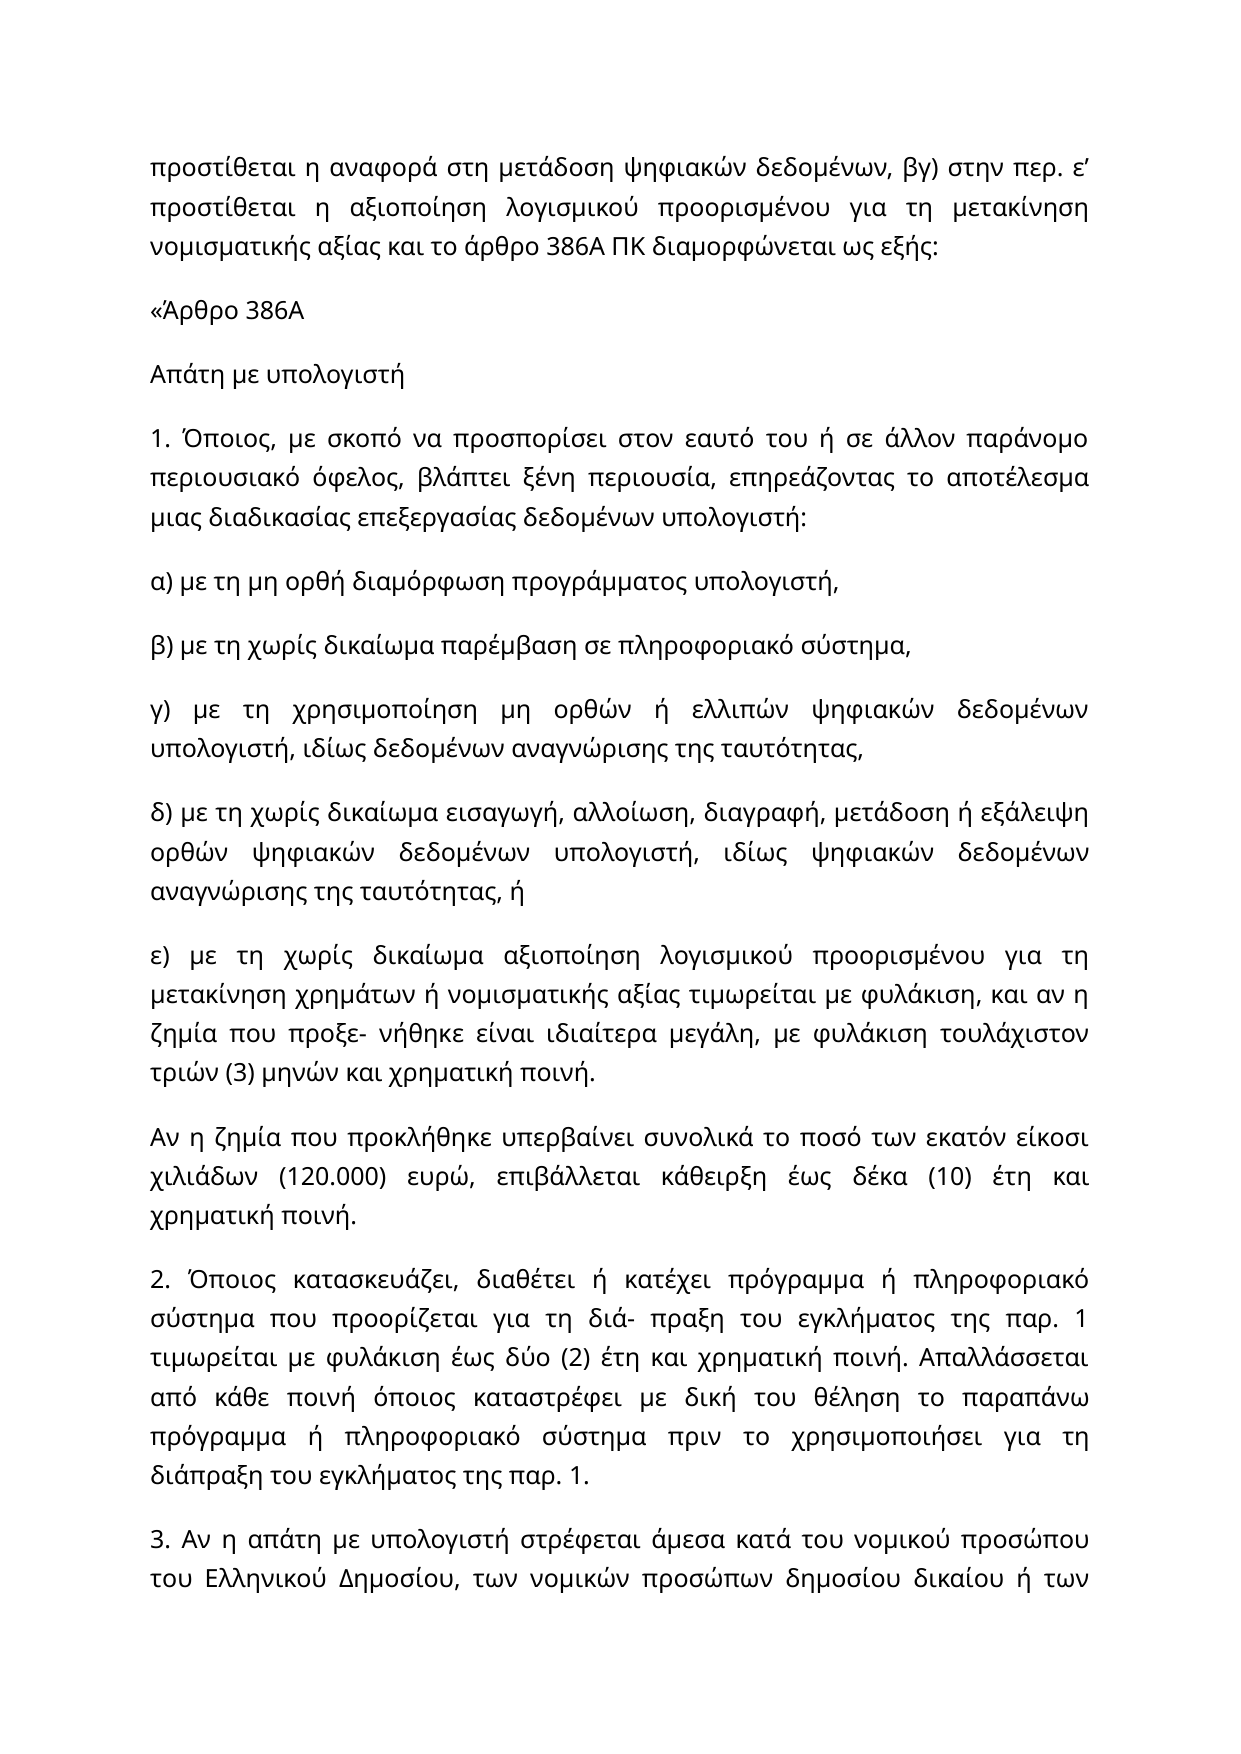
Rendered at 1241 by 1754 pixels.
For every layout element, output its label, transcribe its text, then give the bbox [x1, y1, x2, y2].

text α) με τη μη ορθή διαμόρφωση προγράμματος υπολογιστή, [150, 563, 1090, 597]
text «Άρθρο 386Α [150, 292, 1090, 327]
text 3. Αν η απάτη με υπολογιστή στρέφεται άμεσα κατά του νομικού προσώπου του Ελληνικού Δημοσίου, των νομικών προσώπων δημοσίου δικαίου ή των [150, 1522, 1090, 1595]
text 1. Όποιος, με σκοπό να προσπορίσει στον εαυτό του ή σε άλλον παράνομο περιουσιακό όφελος, βλάπτει ξένη περιουσία, επηρεάζοντας το αποτέλεσμα μιας διαδικασίας επεξεργασίας δεδομένων υπολογιστή: [150, 421, 1090, 533]
text β) με τη χωρίς δικαίωμα παρέμβαση σε πληροφοριακό σύστημα, [150, 627, 1090, 662]
text δ) με τη χωρίς δικαίωμα εισαγωγή, αλλοίωση, διαγραφή, μετάδοση ή εξάλειψη ορθών ψηφιακών δεδομένων υπολογιστή, ιδίως ψηφιακών δεδομένων αναγνώρισης της ταυτότητας, ή [150, 795, 1090, 907]
text 2. Όποιος κατασκευάζει, διαθέτει ή κατέχει πρόγραμμα ή πληροφοριακό σύστημα που προορίζεται για τη διά- πραξη του εγκλήματος της παρ. 1 τιμωρείται με φυλάκιση έως δύο (2) έτη και χρηματική ποινή. Απαλλάσσεται από κάθε ποινή όποιος καταστρέφει με δική του θέληση το παραπάνω πρόγραμμα ή πληροφοριακό σύστημα πριν το χρησιμοποιήσει για τη διάπραξη του εγκλήματος της παρ. 1. [150, 1262, 1090, 1492]
text προστίθεται η αναφορά στη μετάδοση ψηφιακών δεδομένων, βγ) στην περ. ε’ προστίθεται η αξιοποίηση λογισμικού προορισμένου για τη μετακίνηση νομισματικής αξίας και το άρθρο 386Α ΠΚ διαμορφώνεται ως εξής: [150, 150, 1090, 262]
text Αν η ζημία που προκλήθηκε υπερβαίνει συνολικά το ποσό των εκατόν είκοσι χιλιάδων (120.000) ευρώ, επιβάλλεται κάθειρξη έως δέκα (10) έτη και χρηματική ποινή. [150, 1119, 1090, 1232]
text ε) με τη χωρίς δικαίωμα αξιοποίηση λογισμικού προορισμένου για τη μετακίνηση χρημάτων ή νομισματικής αξίας τιμωρείται με φυλάκιση, και αν η ζημία που προξε- νήθηκε είναι ιδιαίτερα μεγάλη, με φυλάκιση τουλάχιστον τριών (3) μηνών και χρηματική ποινή. [150, 937, 1090, 1089]
text γ) με τη χρησιμοποίηση μη ορθών ή ελλιπών ψηφιακών δεδομένων υπολογιστή, ιδίως δεδομένων αναγνώρισης της ταυτότητας, [150, 692, 1090, 765]
text Απάτη με υπολογιστή [150, 357, 1090, 391]
